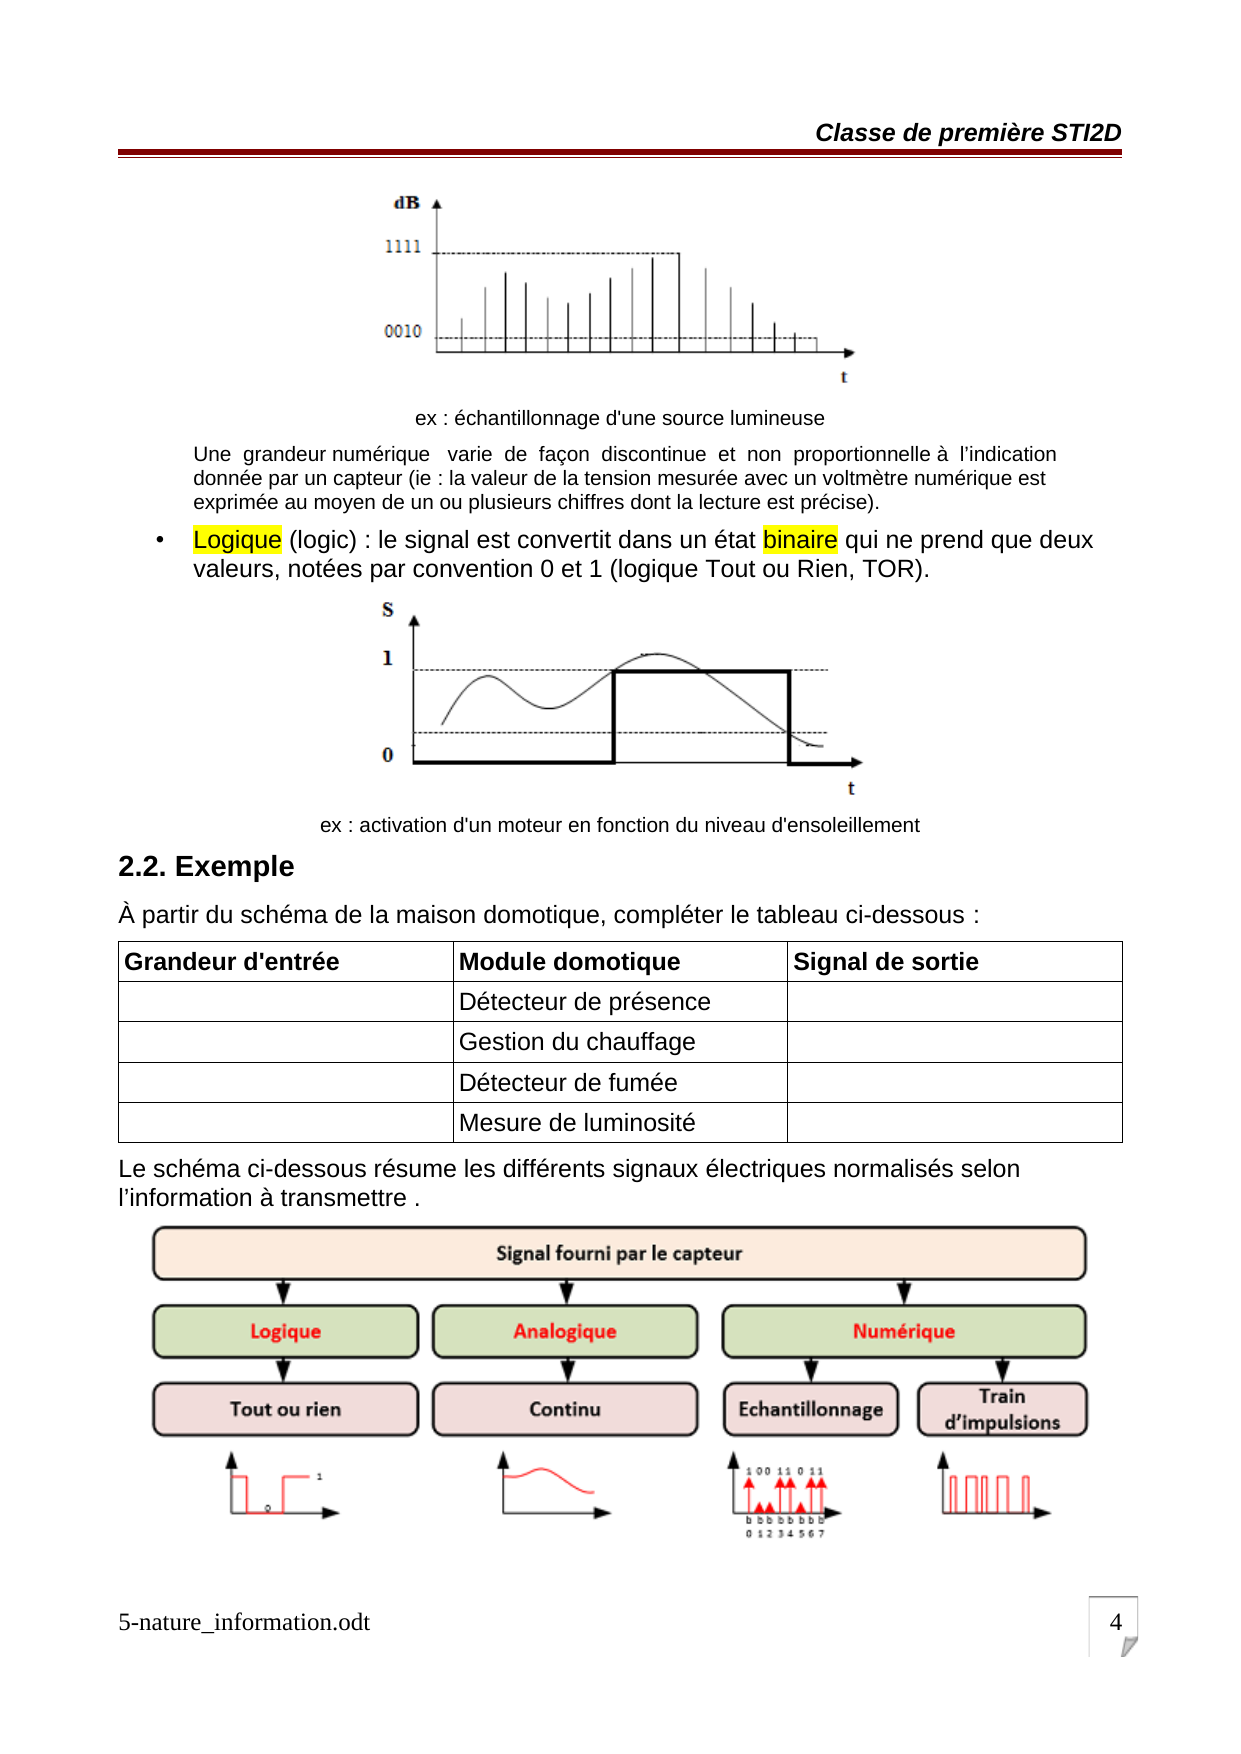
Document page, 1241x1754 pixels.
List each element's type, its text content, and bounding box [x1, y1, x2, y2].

list Logique (logic) : le signal est convertit dans un état binaire qui ne prend que deux valeurs, notées par convention 0 et 1 (logique Tout ou Rien, TOR). [156, 525, 1122, 583]
subtitle 2.2. Exemple [118, 849, 1122, 882]
text ex : activation d'un moteur en fonction du niveau d'ensoleillement [118, 813, 1122, 837]
table_header Signal de sortie [788, 942, 1122, 981]
table_cell [788, 1063, 1122, 1102]
text À partir du schéma de la maison domotique, compléter le tableau ci-dessous : [118, 900, 1122, 929]
table_cell Détecteur de fumée [454, 1063, 787, 1102]
picture [369, 594, 872, 802]
table_cell Détecteur de présence [454, 982, 787, 1021]
table_cell [788, 1022, 1122, 1062]
table_cell [119, 1063, 453, 1102]
table_cell [119, 1103, 453, 1142]
text Le schéma ci-dessous résume les différents signaux électriques normalisés selon l’information à transmettre . [118, 1154, 1122, 1212]
table_cell [788, 1103, 1122, 1142]
picture [369, 187, 871, 394]
text ex : échantillonnage d'une source lumineuse [118, 406, 1122, 430]
table_cell Gestion du chauffage [454, 1022, 787, 1062]
table_cell [788, 982, 1122, 1021]
table_cell [119, 1022, 453, 1062]
table_cell [119, 982, 453, 1021]
table_cell Mesure de luminosité [454, 1103, 787, 1142]
table_header Grandeur d'entrée [119, 942, 453, 981]
list Une grandeur numérique varie de façon discontinue et non proportionnelle à l’indication donnée par un capteur (ie : la valeur de la tension mesurée avec un voltmètre numérique est exprimée au moyen de un ou plusieurs chiffres dont la lecture est précise). [156, 442, 1122, 513]
table_header Module domotique [454, 942, 787, 981]
picture [149, 1223, 1091, 1546]
